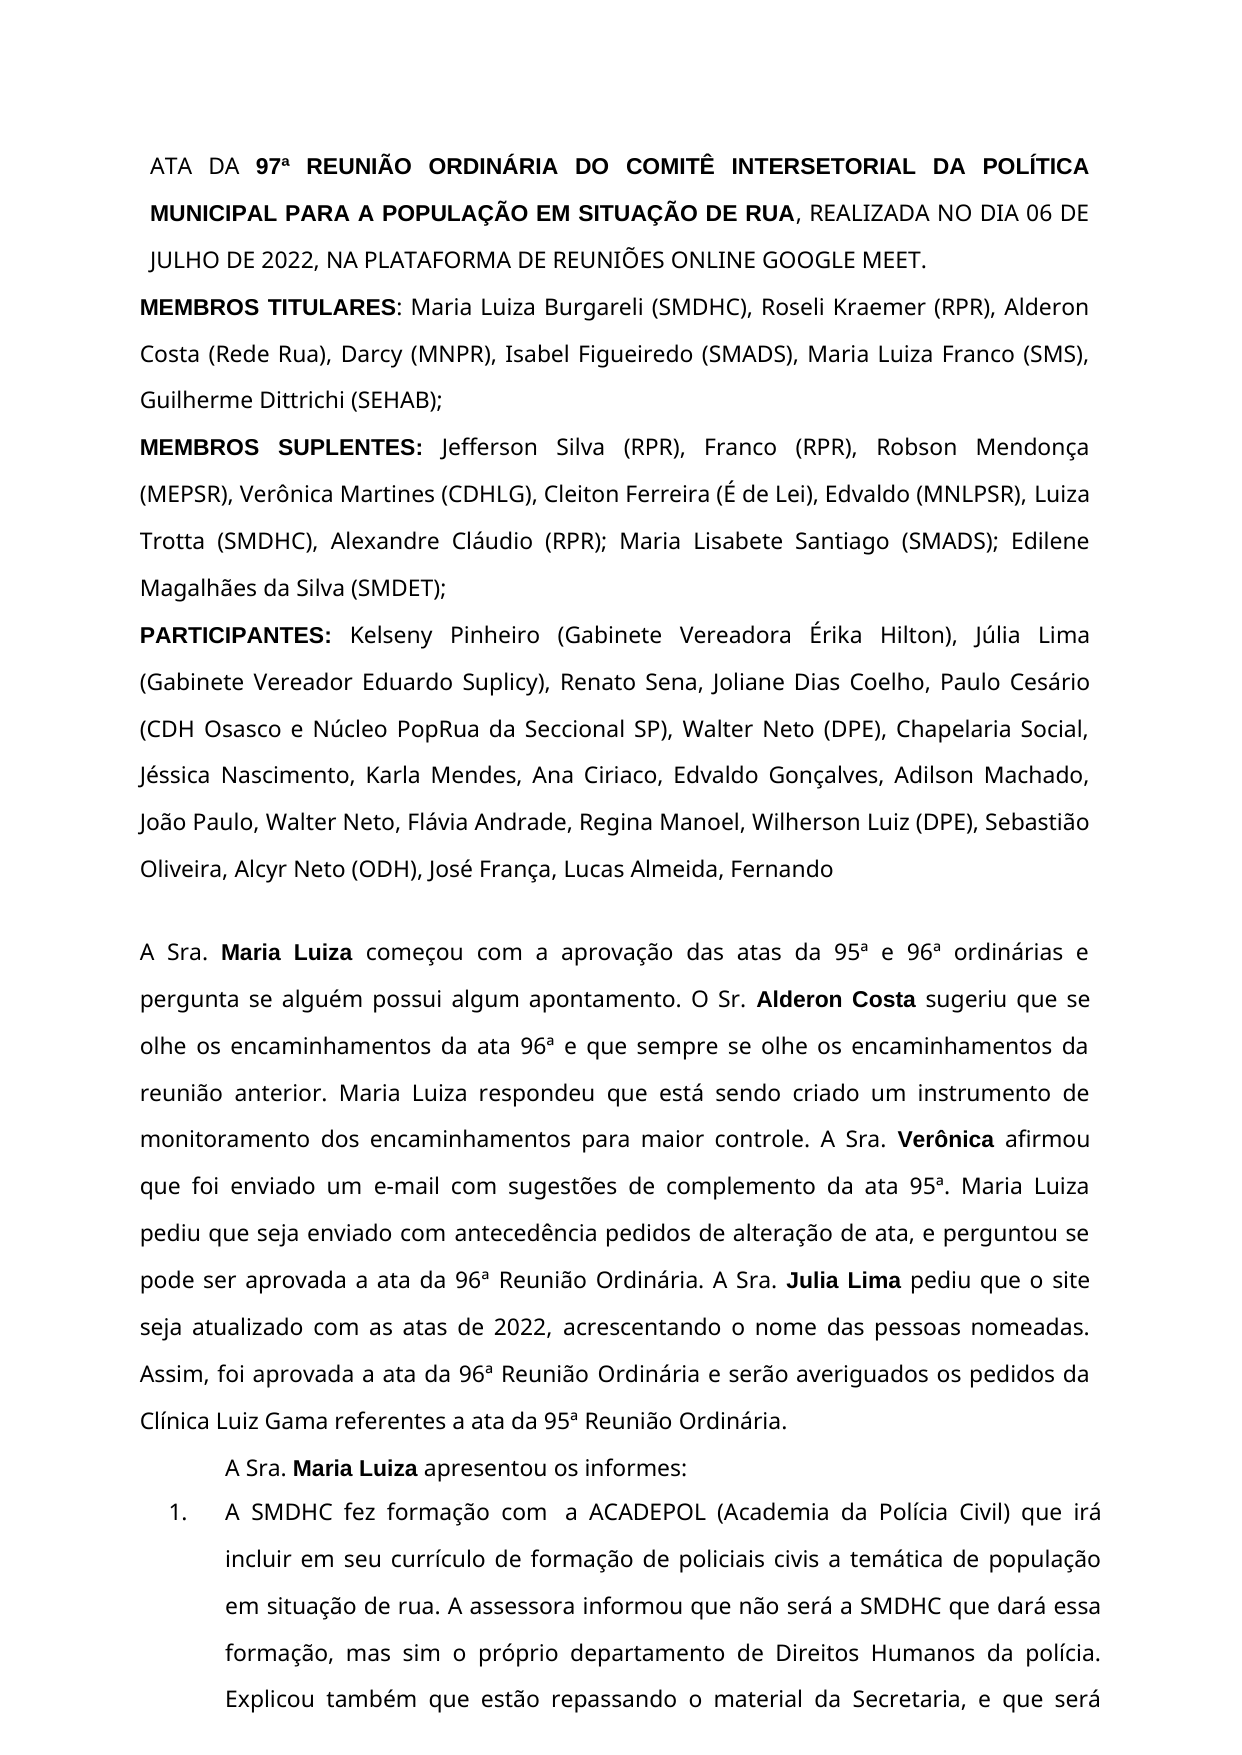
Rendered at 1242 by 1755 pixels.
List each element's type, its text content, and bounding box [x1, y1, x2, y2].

text ATA DA 97ª REUNIÃO ORDINÁRIA DO COMITÊ INTERSETORIAL DA POLÍTICA MUNICIPAL PARA A POPULAÇÃO EM SITUAÇÃO DE RUA, REALIZADA NO DIA 06 DE JULHO DE 2022, NA PLATAFORMA DE REUNIÕES ONLINE GOOGLE MEET. [150, 150, 1089, 275]
text MEMBROS TITULARES: Maria Luiza Burgareli (SMDHC), Roseli Kraemer (RPR), Alderon Costa (Rede Rua), Darcy (MNPR), Isabel Figueiredo (SMADS), Maria Luiza Franco (SMS), Guilherme Dittrichi (SEHAB); [139, 291, 1090, 416]
text PARTICIPANTES: Kelseny Pinheiro (Gabinete Vereadora Érika Hilton), Júlia Lima (Gabinete Vereador Eduardo Suplicy), Renato Sena, Joliane Dias Coelho, Paulo Cesário (CDH Osasco e Núcleo PopRua da Seccional SP), Walter Neto (DPE), Chapelaria Social, Jéssica Nascimento, Karla Mendes, Ana Ciriaco, Edvaldo Gonçalves, Adilson Machado, João Paulo, Walter Neto, Flávia Andrade, Regina Manoel, Wilherson Luiz (DPE), Sebastião Oliveira, Alcyr Neto (ODH), José França, Lucas Almeida, Fernando [139, 619, 1090, 884]
text A Sra. Maria Luiza começou com a aprovação das atas da 95ª e 96ª ordinárias e pergunta se alguém possui algum apontamento. O Sr. Alderon Costa sugeriu que se olhe os encaminhamentos da ata 96ª e que sempre se olhe os encaminhamentos da reunião anterior. Maria Luiza respondeu que está sendo criado um instrumento de monitoramento dos encaminhamentos para maior controle. A Sra. Verônica afirmou que foi enviado um e-mail com sugestões de complemento da ata 95ª. Maria Luiza pediu que seja enviado com antecedência pedidos de alteração de ata, e perguntou se pode ser aprovada a ata da 96ª Reunião Ordinária. A Sra. Julia Lima pediu que o site seja atualizado com as atas de 2022, acrescentando o nome das pessoas nomeadas. Assim, foi aprovada a ata da 96ª Reunião Ordinária e serão averiguados os pedidos da Clínica Luiz Gama referentes a ata da 95ª Reunião Ordinária. [139, 936, 1090, 1436]
text MEMBROS SUPLENTES: Jefferson Silva (RPR), Franco (RPR), Robson Mendonça (MEPSR), Verônica Martines (CDHLG), Cleiton Ferreira (É de Lei), Edvaldo (MNLPSR), Luiza Trotta (SMDHC), Alexandre Cláudio (RPR); Maria Lisabete Santiago (SMADS); Edilene Magalhães da Silva (SMDET); [139, 431, 1090, 603]
text A Sra. Maria Luiza apresentou os informes: [225, 1451, 1102, 1483]
list A SMDHC fez formação com a ACADEPOL (Academia da Polícia Civil) que irá incluir em seu currículo de formação de policiais civis a temática de população em situação de rua. A assessora informou que não será a SMDHC que dará essa formação, mas sim o próprio departamento de Direitos Humanos da polícia. Explicou também que estão repassando o material da Secretaria, e que será [168, 1496, 1102, 1715]
